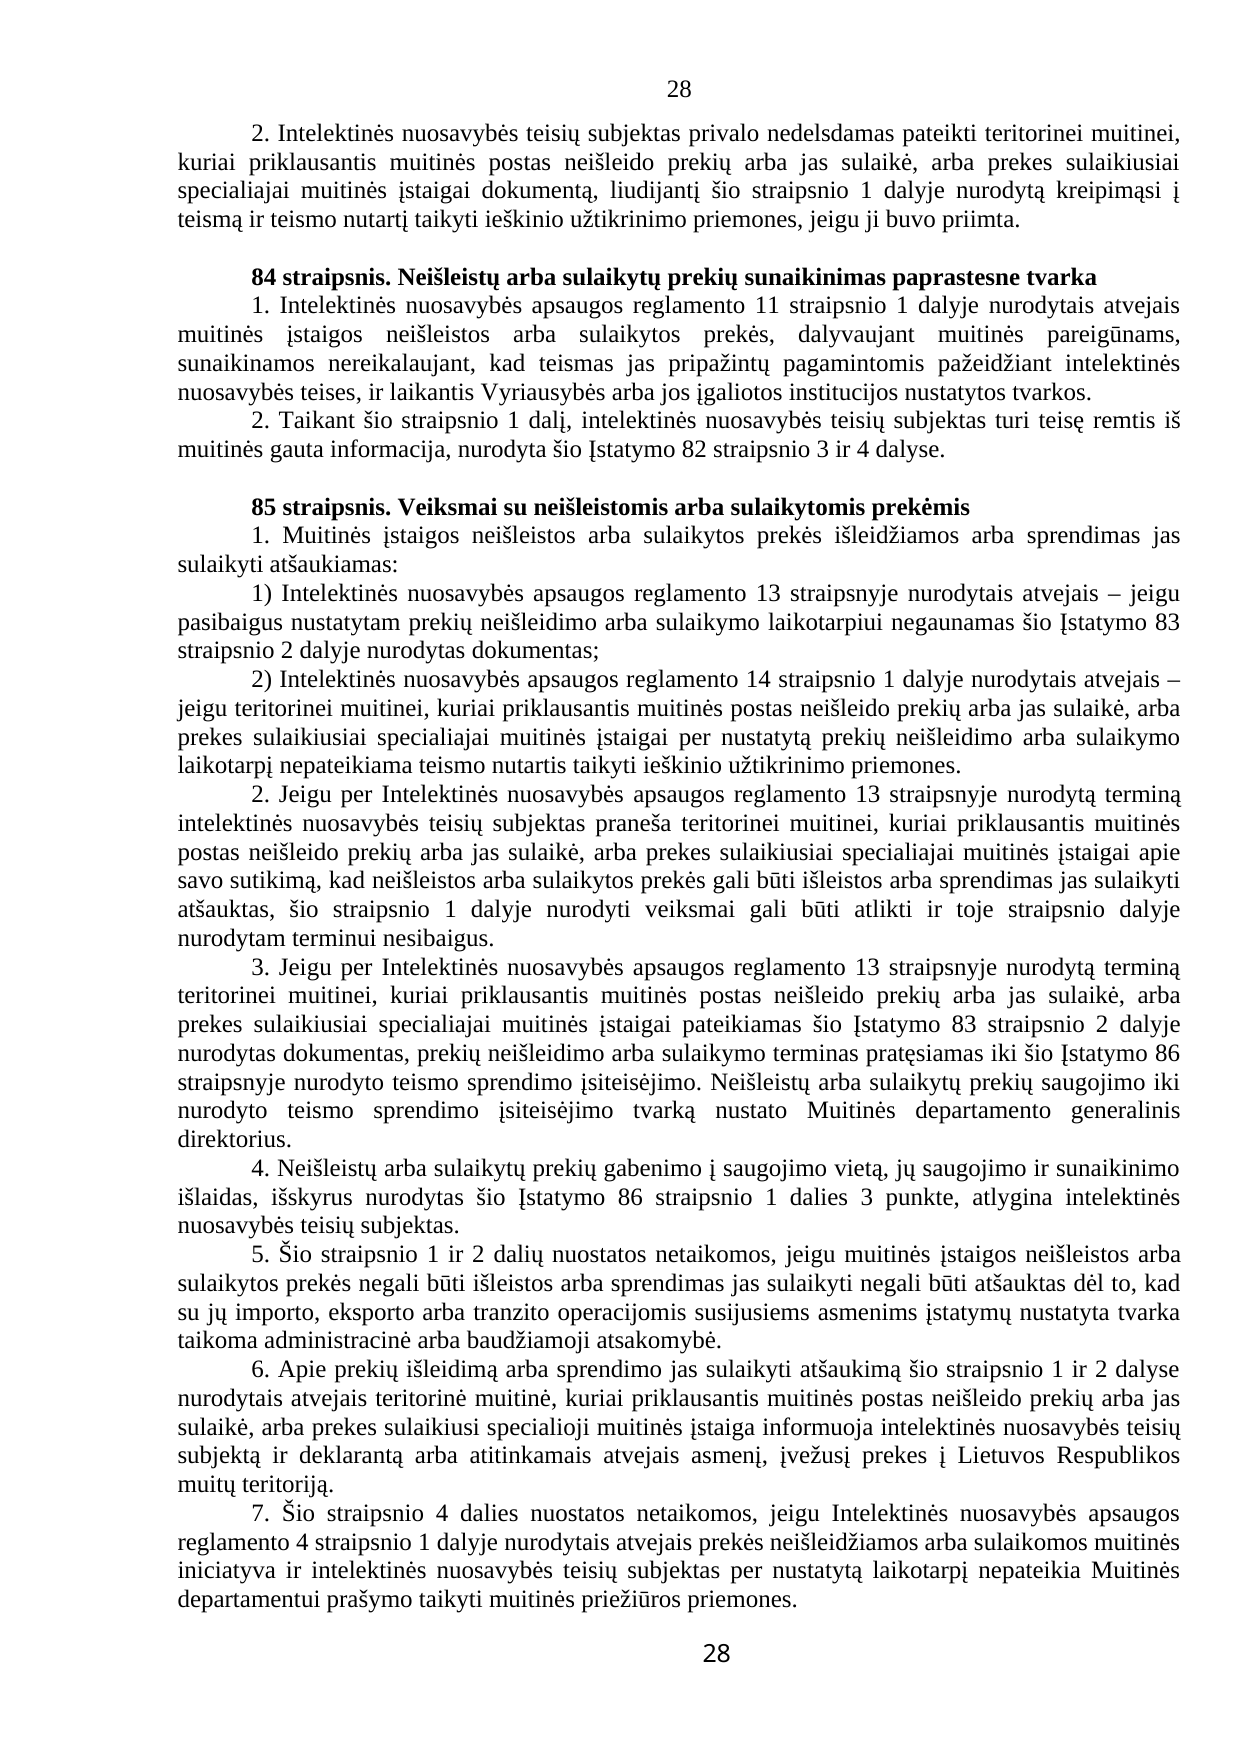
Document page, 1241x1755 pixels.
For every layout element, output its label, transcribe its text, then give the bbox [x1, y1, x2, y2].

text 84 straipsnis. Neišleistų arba sulaikytų prekių sunaikinimas paprastesne tvarka [251, 262, 1181, 291]
text 2. Jeigu per Intelektinės nuosavybės apsaugos reglamento 13 straipsnyje nurodytą terminą intelektinės nuosavybės teisių subjektas praneša teritorinei muitinei, kuriai priklausantis muitinės postas neišleido prekių arba jas sulaikė, arba prekes sulaikiusiai specialiajai muitinės įstaigai apie savo sutikimą, kad neišleistos arba sulaikytos prekės gali būti išleistos arba sprendimas jas sulaikyti atšauktas, šio straipsnio 1 dalyje nurodyti veiksmai gali būti atlikti ir toje straipsnio dalyje nurodytam terminui nesibaigus. [177, 779, 1181, 952]
text 5. Šio straipsnio 1 ir 2 dalių nuostatos netaikomos, jeigu muitinės įstaigos neišleistos arba sulaikytos prekės negali būti išleistos arba sprendimas jas sulaikyti negali būti atšauktas dėl to, kad su jų importo, eksporto arba tranzito operacijomis susijusiems asmenims įstatymų nustatyta tvarka taikoma administracinė arba baudžiamoji atsakomybė. [177, 1239, 1181, 1354]
text 2) Intelektinės nuosavybės apsaugos reglamento 14 straipsnio 1 dalyje nurodytais atvejais – jeigu teritorinei muitinei, kuriai priklausantis muitinės postas neišleido prekių arba jas sulaikė, arba prekes sulaikiusiai specialiajai muitinės įstaigai per nustatytą prekių neišleidimo arba sulaikymo laikotarpį nepateikiama teismo nutartis taikyti ieškinio užtikrinimo priemones. [177, 664, 1181, 779]
text 1. Muitinės įstaigos neišleistos arba sulaikytos prekės išleidžiamos arba sprendimas jas sulaikyti atšaukiamas: [177, 521, 1181, 578]
text 2. Intelektinės nuosavybės teisių subjektas privalo nedelsdamas pateikti teritorinei muitinei, kuriai priklausantis muitinės postas neišleido prekių arba jas sulaikė, arba prekes sulaikiusiai specialiajai muitinės įstaigai dokumentą, liudijantį šio straipsnio 1 dalyje nurodytą kreipimąsi į teismą ir teismo nutartį taikyti ieškinio užtikrinimo priemones, jeigu ji buvo priimta. [177, 118, 1181, 233]
text 1) Intelektinės nuosavybės apsaugos reglamento 13 straipsnyje nurodytais atvejais – jeigu pasibaigus nustatytam prekių neišleidimo arba sulaikymo laikotarpiui negaunamas šio Įstatymo 83 straipsnio 2 dalyje nurodytas dokumentas; [177, 578, 1181, 664]
text 3. Jeigu per Intelektinės nuosavybės apsaugos reglamento 13 straipsnyje nurodytą terminą teritorinei muitinei, kuriai priklausantis muitinės postas neišleido prekių arba jas sulaikė, arba prekes sulaikiusiai specialiajai muitinės įstaigai pateikiamas šio Įstatymo 83 straipsnio 2 dalyje nurodytas dokumentas, prekių neišleidimo arba sulaikymo terminas pratęsiamas iki šio Įstatymo 86 straipsnyje nurodyto teismo sprendimo įsiteisėjimo. Neišleistų arba sulaikytų prekių saugojimo iki nurodyto teismo sprendimo įsiteisėjimo tvarką nustato Muitinės departamento generalinis direktorius. [177, 952, 1181, 1153]
text 2. Taikant šio straipsnio 1 dalį, intelektinės nuosavybės teisių subjektas turi teisę remtis iš muitinės gauta informacija, nurodyta šio Įstatymo 82 straipsnio 3 ir 4 dalyse. [177, 406, 1181, 463]
text 85 straipsnis. Veiksmai su neišleistomis arba sulaikytomis prekėmis [177, 492, 1181, 521]
text 4. Neišleistų arba sulaikytų prekių gabenimo į saugojimo vietą, jų saugojimo ir sunaikinimo išlaidas, išskyrus nurodytas šio Įstatymo 86 straipsnio 1 dalies 3 punkte, atlygina intelektinės nuosavybės teisių subjektas. [177, 1153, 1181, 1239]
text 1. Intelektinės nuosavybės apsaugos reglamento 11 straipsnio 1 dalyje nurodytais atvejais muitinės įstaigos neišleistos arba sulaikytos prekės, dalyvaujant muitinės pareigūnams, sunaikinamos nereikalaujant, kad teismas jas pripažintų pagamintomis pažeidžiant intelektinės nuosavybės teises, ir laikantis Vyriausybės arba jos įgaliotos institucijos nustatytos tvarkos. [177, 291, 1181, 406]
text 7. Šio straipsnio 4 dalies nuostatos netaikomos, jeigu Intelektinės nuosavybės apsaugos reglamento 4 straipsnio 1 dalyje nurodytais atvejais prekės neišleidžiamos arba sulaikomos muitinės iniciatyva ir intelektinės nuosavybės teisių subjektas per nustatytą laikotarpį nepateikia Muitinės departamentui prašymo taikyti muitinės priežiūros priemones. [177, 1498, 1181, 1613]
text 6. Apie prekių išleidimą arba sprendimo jas sulaikyti atšaukimą šio straipsnio 1 ir 2 dalyse nurodytais atvejais teritorinė muitinė, kuriai priklausantis muitinės postas neišleido prekių arba jas sulaikė, arba prekes sulaikiusi specialioji muitinės įstaiga informuoja intelektinės nuosavybės teisių subjektą ir deklarantą arba atitinkamais atvejais asmenį, įvežusį prekes į Lietuvos Respublikos muitų teritoriją. [177, 1354, 1181, 1498]
